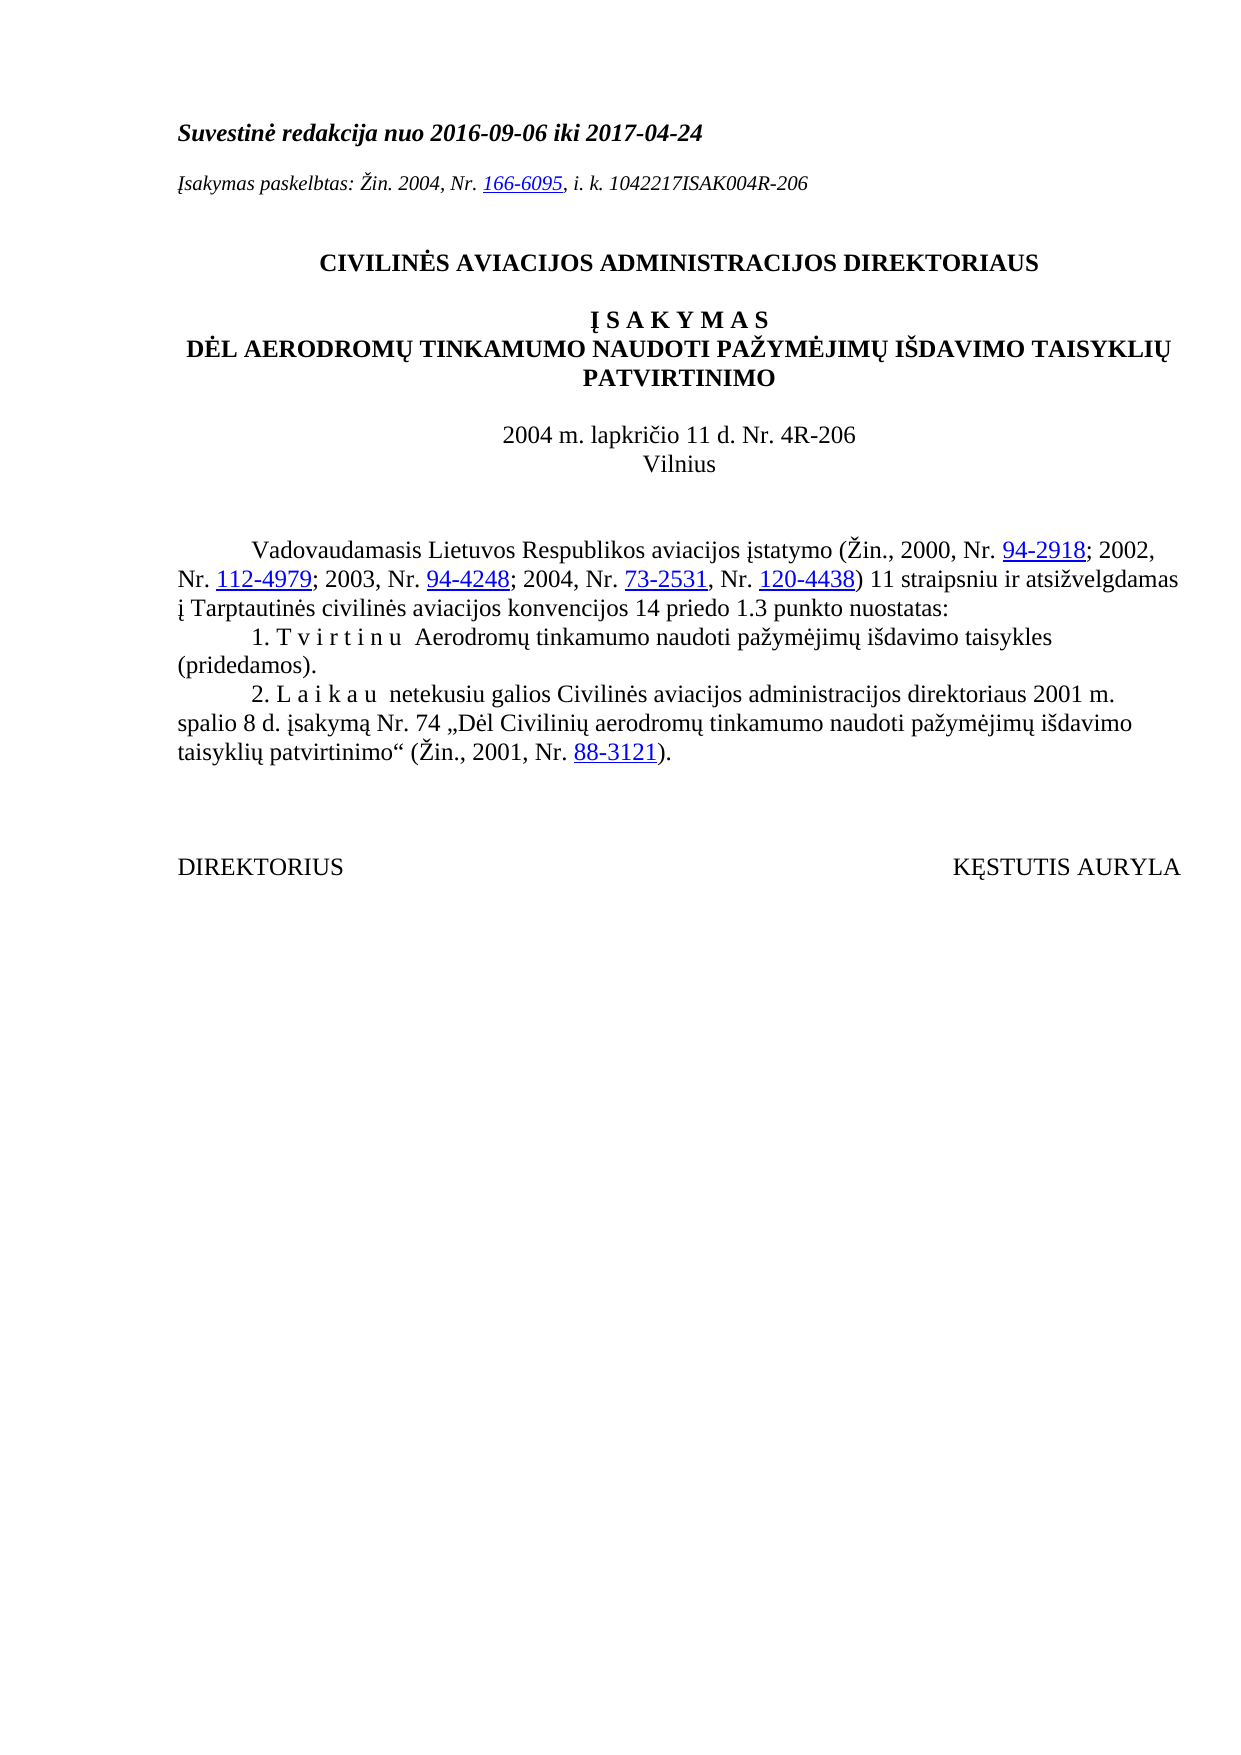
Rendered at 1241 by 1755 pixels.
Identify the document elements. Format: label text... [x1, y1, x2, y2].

text DIREKTORIUS KĘSTUTIS AURYLA [177, 852, 1181, 880]
text Į S A K Y M A S [177, 305, 1181, 334]
text 2. Laikau netekusiu galios Civilinės aviacijos administracijos direktoriaus 2001 m. spalio 8 d. įsakymą Nr. 74 „Dėl civilinių aerodromų tinkamumo naudoti pažymėjimų išdavimo taisyklių patvirtinimo“ (Žin., 2001, Nr. 88-3121). [177, 679, 1181, 765]
text DĖL AERODROMŲ TINKAMUMO NAUDOTI PAŽYMĖJIMŲ IŠDAVIMO TAISYKLIŲ PATVIRTINIMO [177, 334, 1181, 392]
text Vilnius [177, 449, 1181, 478]
text Suvestinė redakcija nuo 2016-09-06 iki 2017-04-24 [177, 118, 1181, 147]
text CIVILINĖS AVIACIJOS ADMINISTRACIJOS DIREKTORIAUS [177, 248, 1181, 277]
text 1. Tvirtinu Aerodromų tinkamumo naudoti pažymėjimų išdavimo taisykles (pridedamos). [177, 622, 1181, 679]
text Įsakymas paskelbtas: Žin. 2004, Nr. 166-6095, i. k. 1042217ISAK004R-206 [177, 171, 1181, 195]
text Vadovaudamasis Lietuvos Respublikos aviacijos įstatymo (Žin., 2000, Nr. 94-2918; 2002, Nr. 112-4979; 2003, Nr. 94-4248; 2004, Nr. 73-2531, Nr. 120-4438) 11 straipsniu ir atsižvelgdamas į Tarptautinės civilinės aviacijos konvencijos 14 priedo 1.3 punkto nuostatas: [177, 535, 1181, 622]
text 2004 m. lapkričio 11 d. Nr. 4R-206 [177, 420, 1181, 449]
